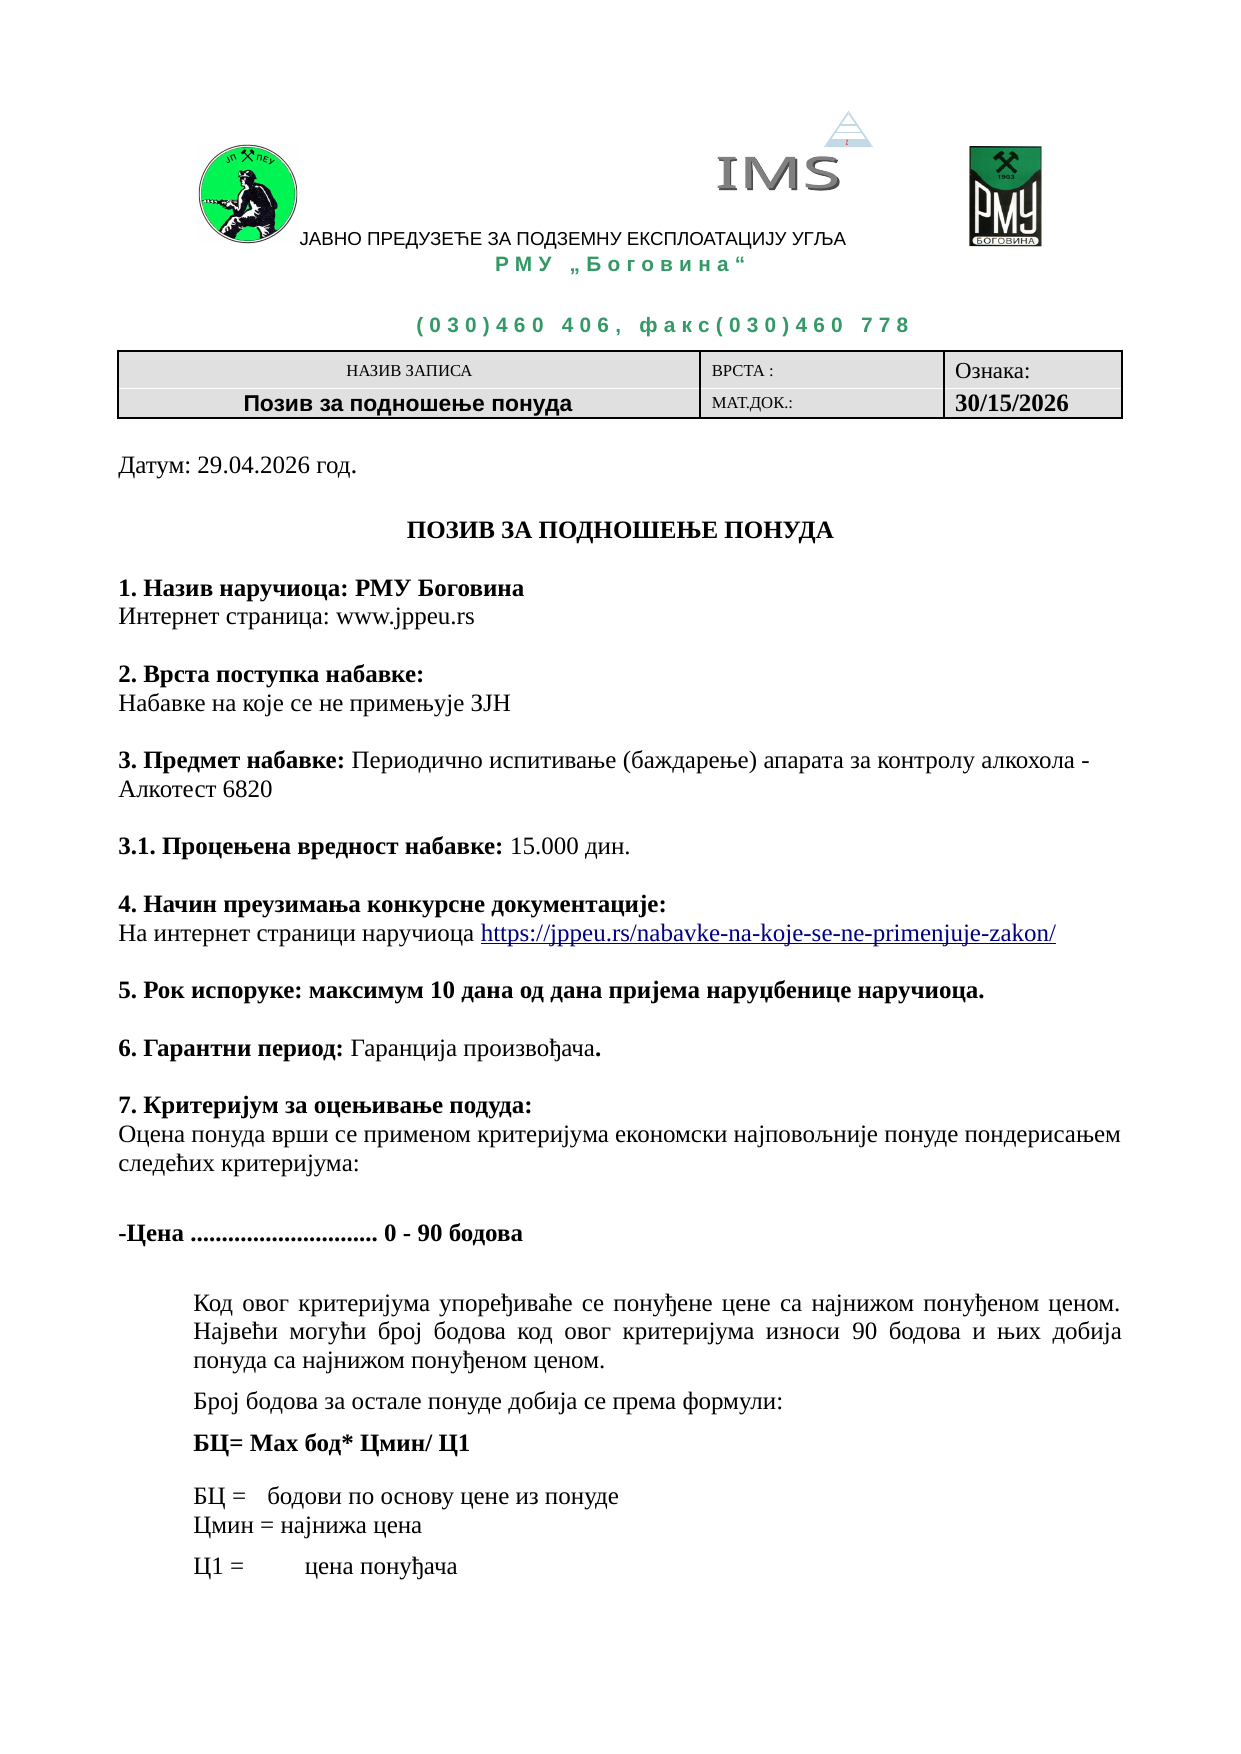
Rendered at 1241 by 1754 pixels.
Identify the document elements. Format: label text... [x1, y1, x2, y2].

text Ц1 = цена понуђача [193, 1551, 1122, 1580]
text 7. Критеријум за оцењивање подуда: [118, 1090, 1122, 1119]
text 3.1. Процењена вредност набавке: 15.000 дин. [118, 831, 1122, 860]
text БЦ = бодови по основу цене из понуде [193, 1481, 1122, 1510]
table_header ВРСТА : [701, 352, 943, 388]
text Број бодова за остале понуде добија се према формули: [193, 1386, 1122, 1415]
text БЦ= Маx бод* Цмин/ Ц1 [193, 1428, 1122, 1456]
text 1. Назив наручиоца: РМУ Боговина [118, 573, 1122, 601]
table_cell 30/15/2026 [945, 389, 1121, 417]
text 6. Гарантни период: Гаранција произвођача. [118, 1033, 1122, 1061]
text ЈАВНО ПРЕДУЗЕЋЕ ЗА ПОДЗЕМНУ ЕКСПЛОАТАЦИЈУ УГЉА РМУ „Боговина“ [118, 143, 1122, 276]
text 4. Начин преузимања конкурсне документације: [118, 889, 1122, 918]
table_header НАЗИВ ЗАПИСА [119, 352, 699, 388]
text Код овог критеријума упоређиваће се понуђене цене са најнижом понуђеном ценом. Највећи могући број бодова код овог критеријума износи 90 бодова и њих добија понуда са најнижом понуђеном ценом. [193, 1288, 1122, 1374]
text Датум: 29.04.2026 год. [118, 448, 1122, 479]
table_cell Позив за подношење понуда [119, 389, 699, 417]
text Интернет страница: www.jppeu.rs [118, 601, 1122, 630]
picture [198, 144, 298, 244]
text На интернет страници наручиоца https://jppeu.rs/nabavke-na-koje-se-ne-primenjuje-zakon/ [118, 918, 1122, 946]
text 2. Врста поступка набавке: [118, 659, 1122, 688]
text (030)460 406, факс(030)460 778 [118, 313, 1122, 337]
text ПОЗИВ ЗА ПОДНОШЕЊЕ ПОНУДА [118, 515, 1122, 544]
text 3. Предмет набавке: Периодично испитивање (баждарење) апарата за контролу алкохола - Алкотест 6820 [118, 745, 1122, 803]
text Цмин = најнижа цена [193, 1510, 1122, 1539]
table_cell МАТ.ДОК.: [701, 389, 943, 417]
text -Цена .............................. 0 - 90 бодова [118, 1218, 1122, 1246]
picture [969, 146, 1042, 247]
table_header Ознака: [945, 352, 1121, 388]
text Набавке на које се не примењује ЗЈН [118, 688, 1122, 716]
text Оцена понуда врши се применом критеријума економски најповољније понуде пондерисањем следећих критеријума: [118, 1119, 1122, 1176]
text 5. Рок испоруке: максимум 10 дана од дана пријема наруџбенице наручиоца. [118, 975, 1122, 1004]
